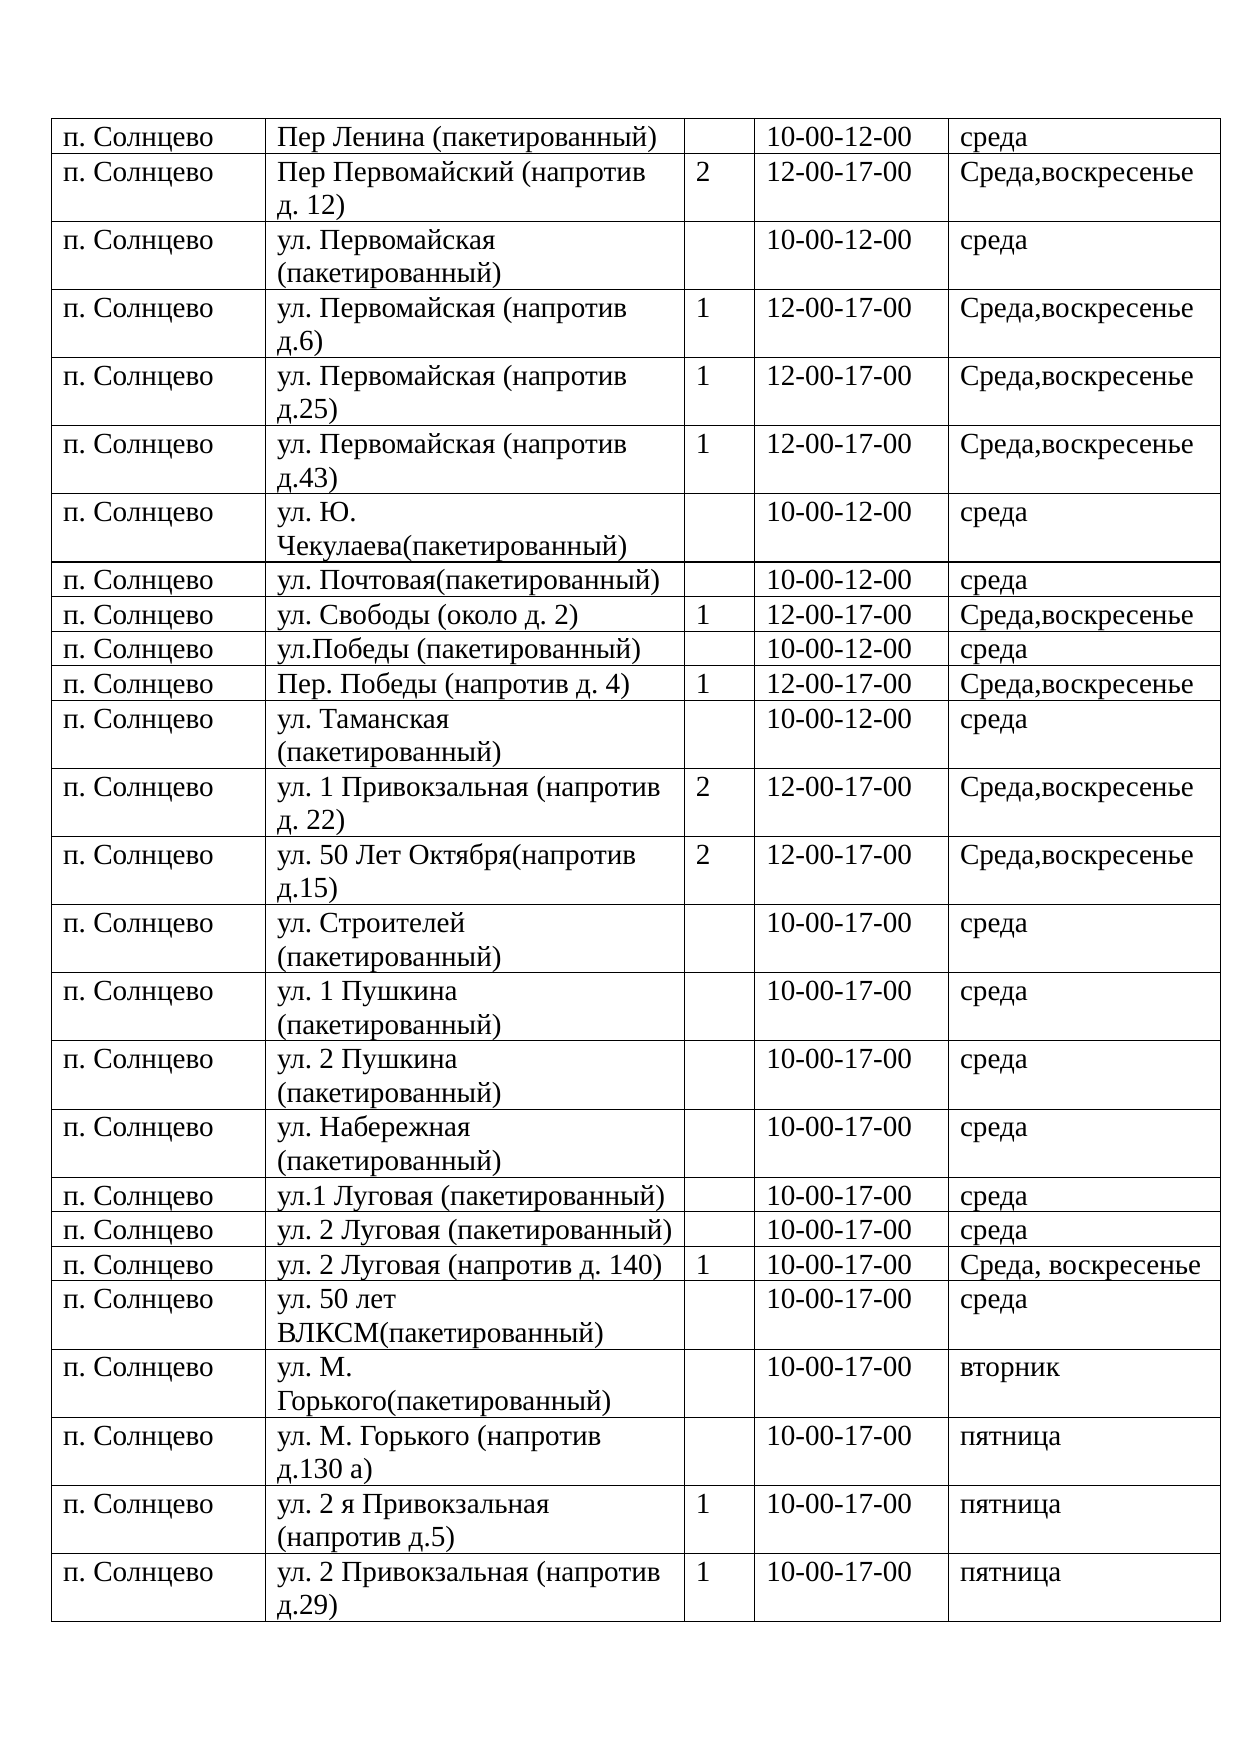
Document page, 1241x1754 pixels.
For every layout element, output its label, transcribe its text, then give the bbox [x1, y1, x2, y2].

table_cell 10-00-17-00 [755, 1350, 948, 1417]
table_cell среда [949, 494, 1220, 561]
table_cell [685, 973, 754, 1040]
table_cell ул. Первомайская (напротив д.25) [266, 358, 684, 425]
table_cell пятница [949, 1486, 1220, 1553]
table_cell п. Солнцево [52, 769, 265, 836]
table_cell 1 [685, 426, 754, 493]
table_cell [685, 1212, 754, 1246]
table_cell среда [949, 1110, 1220, 1177]
table_cell 10-00-17-00 [755, 905, 948, 972]
table_cell [685, 1041, 754, 1108]
table_cell среда [949, 1041, 1220, 1108]
table_cell Среда,воскресенье [949, 290, 1220, 357]
table_cell 12-00-17-00 [755, 426, 948, 493]
table_cell п. Солнцево [52, 494, 265, 561]
table_cell 1 [685, 1554, 754, 1621]
table_cell 10-00-12-00 [755, 119, 948, 153]
table_cell 10-00-17-00 [755, 1178, 948, 1211]
table_cell ул. 2 Пушкина (пакетированный) [266, 1041, 684, 1108]
table_cell 10-00-12-00 [755, 494, 948, 561]
table_cell п. Солнцево [52, 632, 265, 665]
table_cell 2 [685, 154, 754, 221]
table_cell п. Солнцево [52, 1554, 265, 1621]
table_cell 1 [685, 597, 754, 631]
table_cell Пер Первомайский (напротив д. 12) [266, 154, 684, 221]
table_cell [685, 1178, 754, 1211]
table_cell 1 [685, 1486, 754, 1553]
table_cell п. Солнцево [52, 905, 265, 972]
table_cell п. Солнцево [52, 1212, 265, 1246]
table_cell [685, 119, 754, 153]
table_cell Пер Ленина (пакетированный) [266, 119, 684, 153]
table_cell ул. 2 Луговая (напротив д. 140) [266, 1247, 684, 1280]
table_cell 10-00-17-00 [755, 1418, 948, 1485]
table_cell среда [949, 119, 1220, 153]
table_cell 12-00-17-00 [755, 597, 948, 631]
table_cell пятница [949, 1554, 1220, 1621]
table_cell [685, 701, 754, 768]
table_cell [685, 1110, 754, 1177]
table_cell Среда,воскресенье [949, 597, 1220, 631]
table_cell п. Солнцево [52, 973, 265, 1040]
table_cell ул. 50 лет ВЛКСМ(пакетированный) [266, 1281, 684, 1348]
table_cell 1 [685, 290, 754, 357]
table_cell 10-00-12-00 [755, 563, 948, 596]
table_cell ул. 1 Пушкина (пакетированный) [266, 973, 684, 1040]
table_cell п. Солнцево [52, 563, 265, 596]
table_cell п. Солнцево [52, 597, 265, 631]
table_cell ул.Победы (пакетированный) [266, 632, 684, 665]
table_cell п. Солнцево [52, 119, 265, 153]
table_cell [685, 632, 754, 665]
table_cell 10-00-17-00 [755, 1041, 948, 1108]
table_cell ул. 1 Привокзальная (напротив д. 22) [266, 769, 684, 836]
table_cell 1 [685, 1247, 754, 1280]
table_cell ул. Ю. Чекулаева(пакетированный) [266, 494, 684, 561]
table_cell среда [949, 973, 1220, 1040]
table_cell ул. Почтовая(пакетированный) [266, 563, 684, 596]
table_cell [685, 1350, 754, 1417]
table_cell среда [949, 1281, 1220, 1348]
table_cell Среда,воскресенье [949, 426, 1220, 493]
table_cell п. Солнцево [52, 1418, 265, 1485]
table_cell ул. Первомайская (пакетированный) [266, 222, 684, 289]
table_cell 12-00-17-00 [755, 769, 948, 836]
table_cell п. Солнцево [52, 154, 265, 221]
table_cell [685, 222, 754, 289]
table_cell [685, 1418, 754, 1485]
table_cell Среда,воскресенье [949, 837, 1220, 904]
table_cell Среда,воскресенье [949, 154, 1220, 221]
table_cell 10-00-12-00 [755, 632, 948, 665]
table_cell 10-00-12-00 [755, 701, 948, 768]
table_cell ул. Первомайская (напротив д.6) [266, 290, 684, 357]
table_cell п. Солнцево [52, 1281, 265, 1348]
table_cell [685, 905, 754, 972]
table_cell п. Солнцево [52, 701, 265, 768]
table_cell 10-00-17-00 [755, 1110, 948, 1177]
table_cell 10-00-17-00 [755, 973, 948, 1040]
table_cell 10-00-17-00 [755, 1247, 948, 1280]
table_cell ул. Первомайская (напротив д.43) [266, 426, 684, 493]
table_cell Среда,воскресенье [949, 666, 1220, 700]
table_cell 12-00-17-00 [755, 358, 948, 425]
table_cell среда [949, 222, 1220, 289]
table_cell среда [949, 905, 1220, 972]
table_cell Среда,воскресенье [949, 769, 1220, 836]
table_cell 12-00-17-00 [755, 290, 948, 357]
table_cell ул. 2 Луговая (пакетированный) [266, 1212, 684, 1246]
table_cell 2 [685, 769, 754, 836]
table_cell [685, 1281, 754, 1348]
table_cell [685, 563, 754, 596]
table_cell п. Солнцево [52, 1178, 265, 1211]
table_cell 10-00-17-00 [755, 1281, 948, 1348]
table_cell ул. 2 Привокзальная (напротив д.29) [266, 1554, 684, 1621]
table_cell Среда,воскресенье [949, 358, 1220, 425]
table_cell 10-00-17-00 [755, 1554, 948, 1621]
table_cell п. Солнцево [52, 837, 265, 904]
table_cell среда [949, 563, 1220, 596]
table_cell п. Солнцево [52, 358, 265, 425]
table_cell ул. Строителей (пакетированный) [266, 905, 684, 972]
table_cell ул. М. Горького (напротив д.130 а) [266, 1418, 684, 1485]
table_cell 1 [685, 358, 754, 425]
table_cell 12-00-17-00 [755, 837, 948, 904]
table_cell Среда, воскресенье [949, 1247, 1220, 1280]
table_cell среда [949, 1178, 1220, 1211]
table_cell ул.1 Луговая (пакетированный) [266, 1178, 684, 1211]
table_cell п. Солнцево [52, 1350, 265, 1417]
table_cell ул. Набережная (пакетированный) [266, 1110, 684, 1177]
table_cell п. Солнцево [52, 222, 265, 289]
table_cell 12-00-17-00 [755, 154, 948, 221]
table_cell 10-00-17-00 [755, 1486, 948, 1553]
table_cell ул. Свободы (около д. 2) [266, 597, 684, 631]
table_cell вторник [949, 1350, 1220, 1417]
table_cell 2 [685, 837, 754, 904]
table_cell ул. 50 Лет Октября(напротив д.15) [266, 837, 684, 904]
table_cell среда [949, 701, 1220, 768]
table_cell среда [949, 632, 1220, 665]
table_cell п. Солнцево [52, 290, 265, 357]
table_cell пятница [949, 1418, 1220, 1485]
table_cell п. Солнцево [52, 666, 265, 700]
table_cell п. Солнцево [52, 1486, 265, 1553]
table_cell п. Солнцево [52, 1110, 265, 1177]
table_cell ул. Таманская (пакетированный) [266, 701, 684, 768]
table_cell ул. М. Горького(пакетированный) [266, 1350, 684, 1417]
table_cell 10-00-17-00 [755, 1212, 948, 1246]
table_cell ул. 2 я Привокзальная (напротив д.5) [266, 1486, 684, 1553]
table_cell 10-00-12-00 [755, 222, 948, 289]
table_cell п. Солнцево [52, 1041, 265, 1108]
table_cell 12-00-17-00 [755, 666, 948, 700]
table_cell 1 [685, 666, 754, 700]
table_cell среда [949, 1212, 1220, 1246]
table_cell п. Солнцево [52, 1247, 265, 1280]
table_cell п. Солнцево [52, 426, 265, 493]
table_cell Пер. Победы (напротив д. 4) [266, 666, 684, 700]
table_cell [685, 494, 754, 561]
